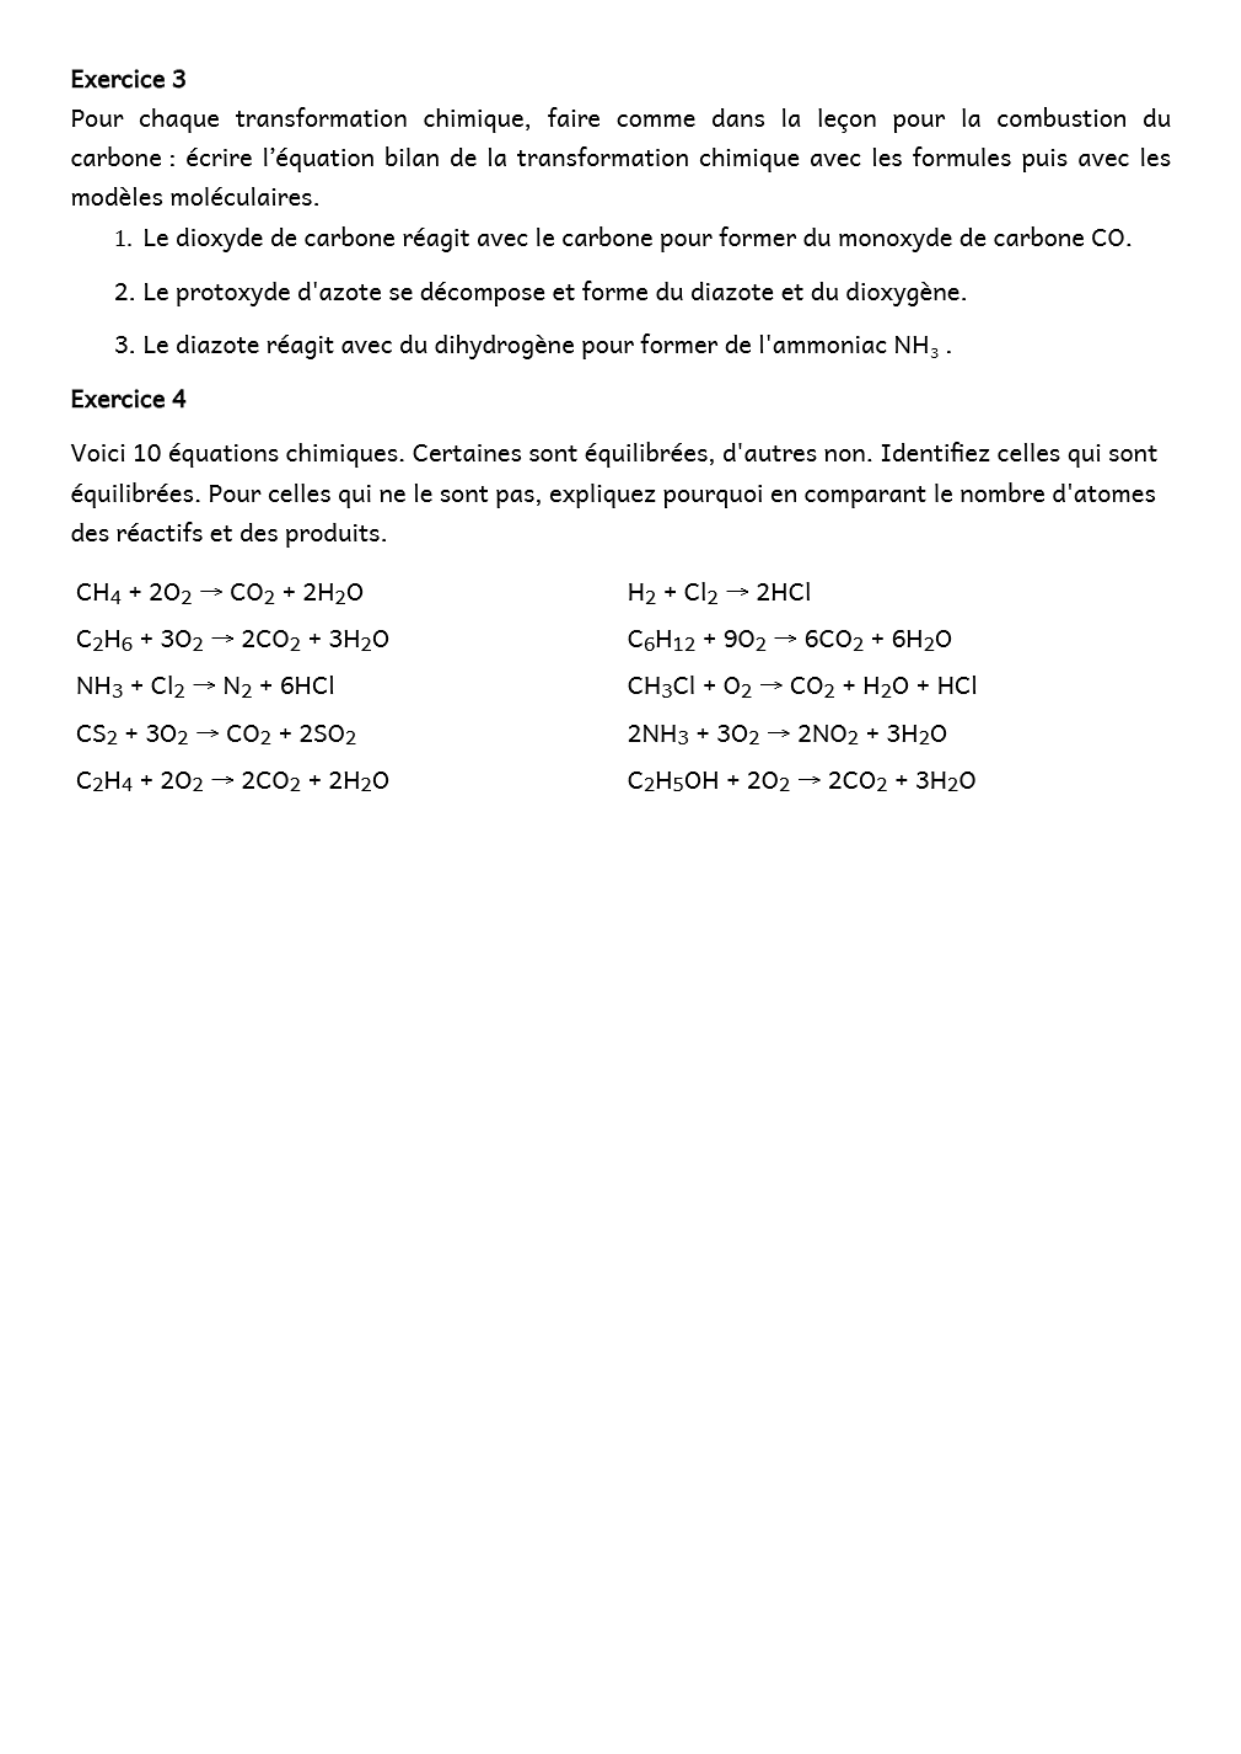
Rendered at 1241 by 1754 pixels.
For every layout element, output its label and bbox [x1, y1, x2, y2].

picture [59, 59, 1182, 811]
